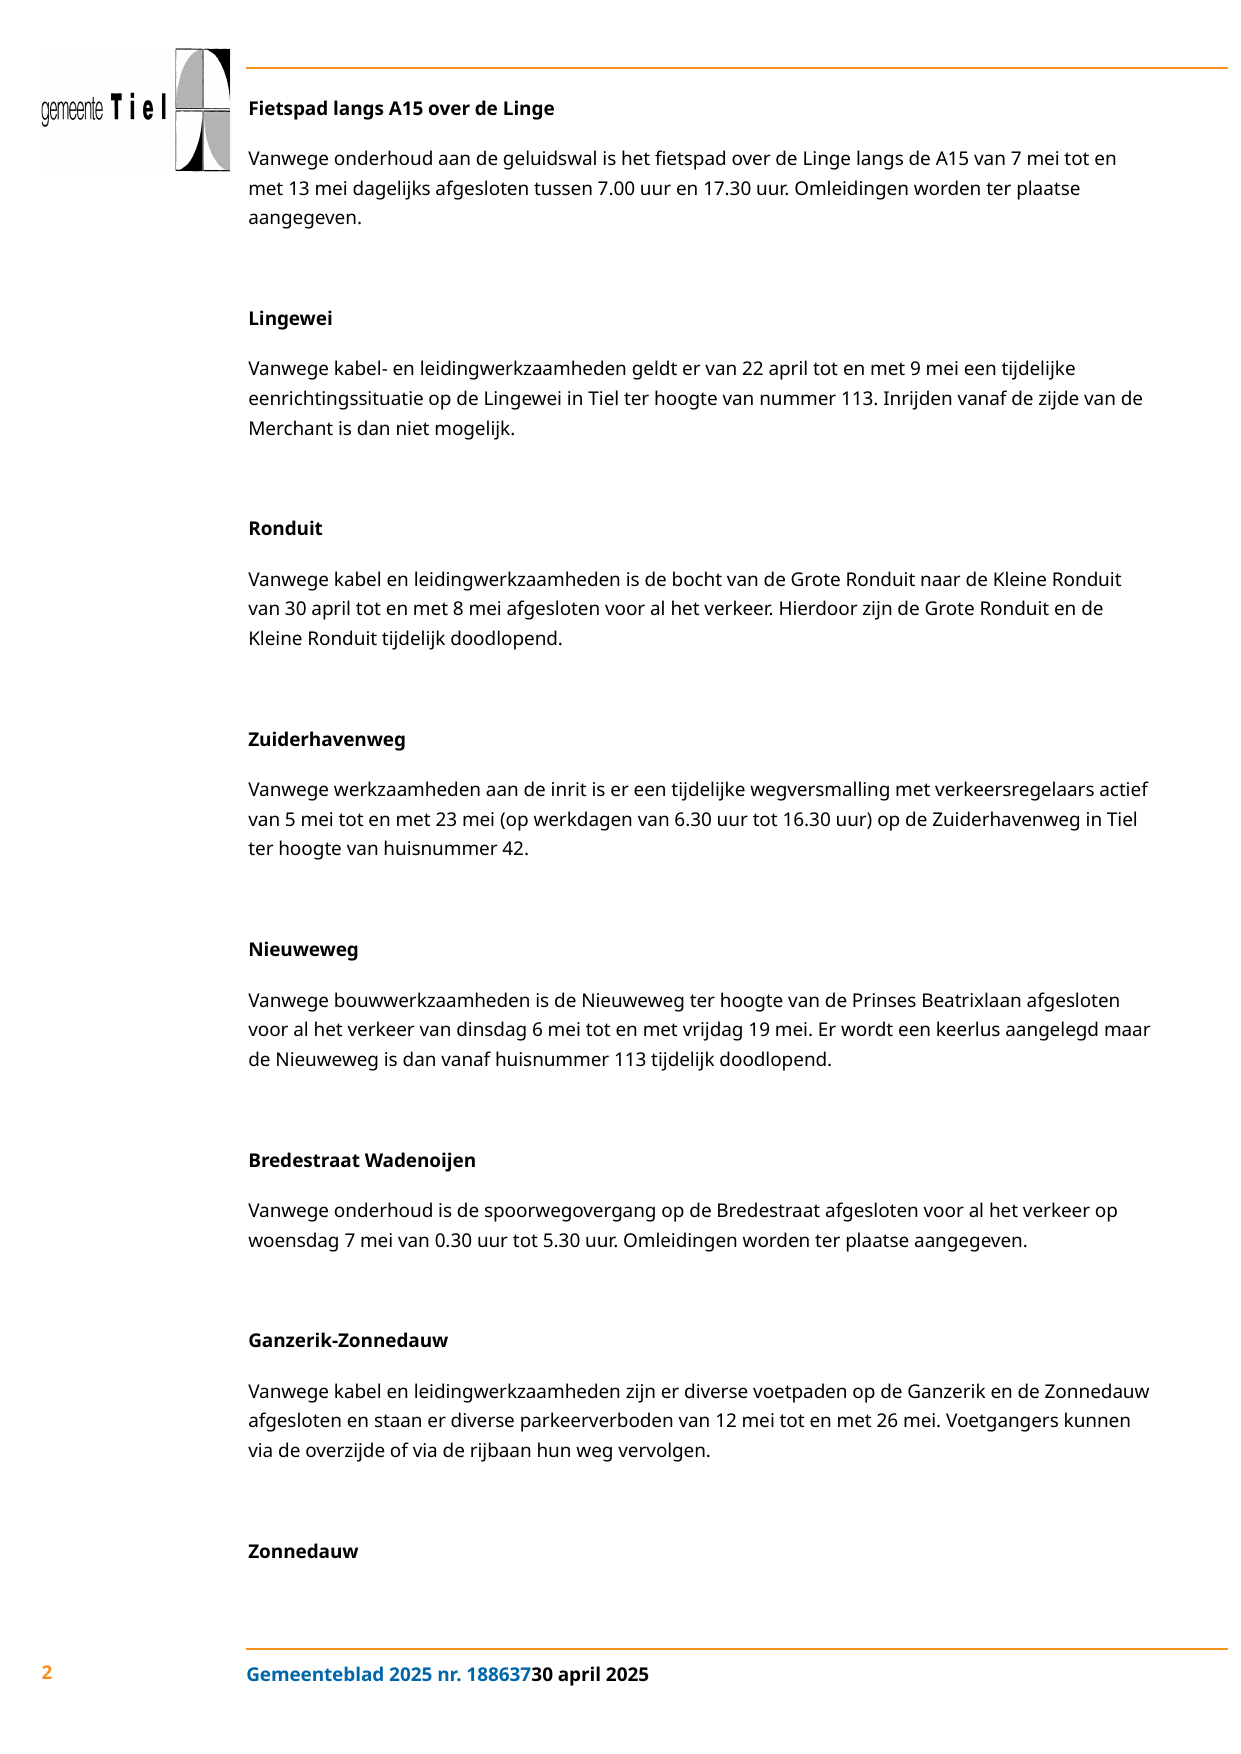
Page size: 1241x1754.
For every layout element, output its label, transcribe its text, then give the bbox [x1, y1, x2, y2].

text Lingewei [248, 305, 1152, 331]
picture [41, 47, 231, 172]
text Vanwege kabel en leidingwerkzaamheden is de bocht van de Grote Ronduit naar de Kleine Ronduit van 30 april tot en met 8 mei afgesloten voor al het verkeer. Hierdoor zijn de Grote Ronduit en de Kleine Ronduit tijdelijk doodlopend. [248, 566, 1152, 651]
text Ronduit [248, 516, 1152, 541]
text Vanwege kabel- en leidingwerkzaamheden geldt er van 22 april tot en met 9 mei een tijdelijke eenrichtingssituatie op de Lingewei in Tiel ter hoogte van nummer 113. Inrijden vanaf de zijde van de Merchant is dan niet mogelijk. [248, 356, 1152, 441]
text Nieuweweg [248, 936, 1152, 962]
text Vanwege onderhoud aan de geluidswal is het fietspad over de Linge langs de A15 van 7 mei tot en met 13 mei dagelijks afgesloten tussen 7.00 uur en 17.30 uur. Omleidingen worden ter plaatse aangegeven. [248, 145, 1152, 230]
text Bredestraat Wadenoijen [248, 1147, 1152, 1173]
text Ganzerik-Zonnedauw [248, 1328, 1152, 1353]
text Fietspad langs A15 over de Linge [248, 95, 1152, 121]
text Zonnedauw [248, 1538, 1152, 1564]
text Vanwege werkzaamheden aan de inrit is er een tijdelijke wegversmalling met verkeersregelaars actief van 5 mei tot en met 23 mei (op werkdagen van 6.30 uur tot 16.30 uur) op de Zuiderhavenweg in Tiel ter hoogte van huisnummer 42. [248, 776, 1152, 861]
text Vanwege bouwwerkzaamheden is de Nieuweweg ter hoogte van de Prinses Beatrixlaan afgesloten voor al het verkeer van dinsdag 6 mei tot en met vrijdag 19 mei. Er wordt een keerlus aangelegd maar de Nieuweweg is dan vanaf huisnummer 113 tijdelijk doodlopend. [248, 987, 1152, 1072]
text Vanwege onderhoud is de spoorwegovergang op de Bredestraat afgesloten voor al het verkeer op woensdag 7 mei van 0.30 uur tot 5.30 uur. Omleidingen worden ter plaatse aangegeven. [248, 1197, 1152, 1253]
text Vanwege kabel en leidingwerkzaamheden zijn er diverse voetpaden op de Ganzerik en de Zonnedauw afgesloten en staan er diverse parkeerverboden van 12 mei tot en met 26 mei. Voetgangers kunnen via de overzijde of via de rijbaan hun weg vervolgen. [248, 1378, 1152, 1463]
text Zuiderhavenweg [248, 726, 1152, 752]
